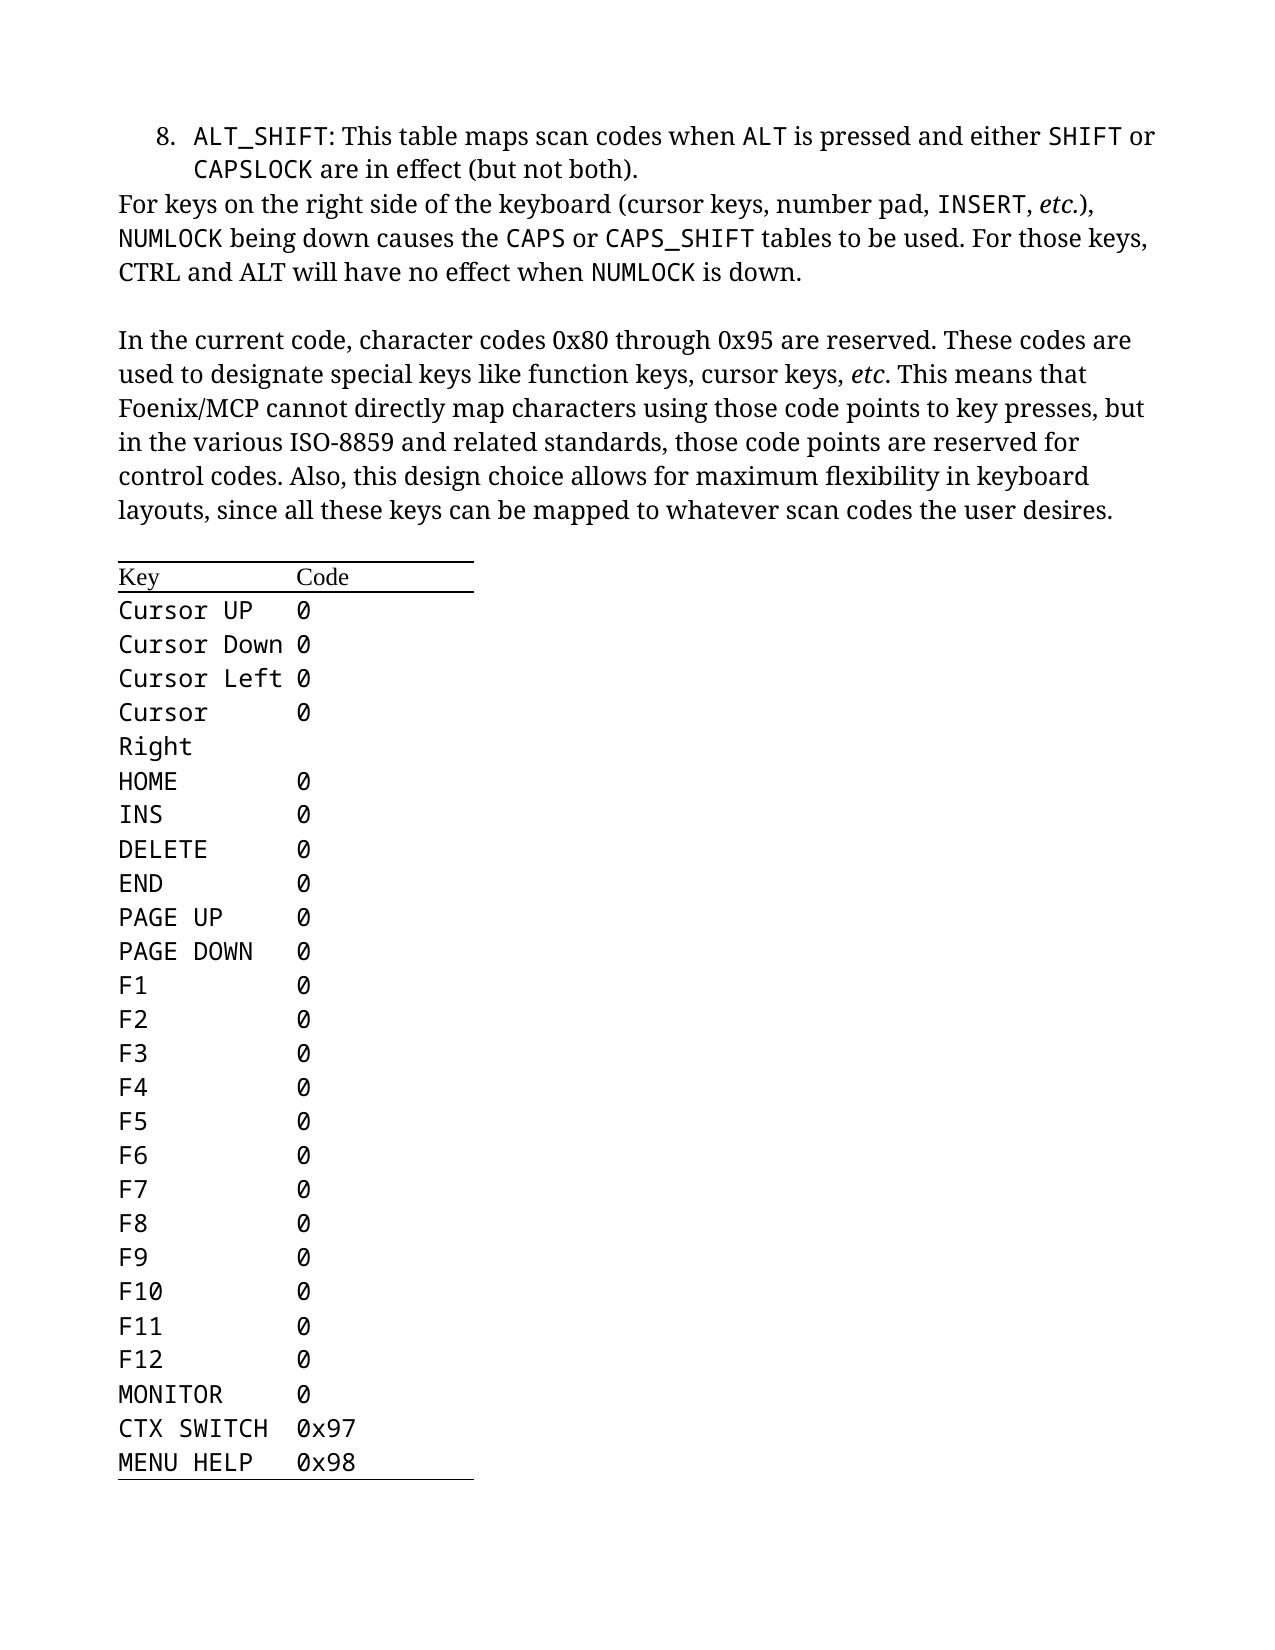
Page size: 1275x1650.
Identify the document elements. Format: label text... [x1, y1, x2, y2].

table_cell PAGE DOWN [118, 934, 296, 967]
table_cell 0 [296, 934, 474, 967]
table_cell Cursor Down [118, 627, 296, 661]
table_cell 0 [296, 593, 474, 627]
table_cell Cursor Right [118, 695, 296, 763]
table_cell F11 [118, 1308, 296, 1342]
table_cell END [118, 865, 296, 899]
table_cell 0 [296, 627, 474, 661]
table_cell PAGE UP [118, 899, 296, 933]
table_header Code [296, 563, 474, 591]
table_cell DELETE [118, 831, 296, 865]
text For keys on the right side of the keyboard (cursor keys, number pad, INSERT, etc.), NUMLOCK being down causes the CAPS or CAPS_SHIFT tables to be used. For those keys, CTRL and ALT will have no effect when NUMLOCK is down. [118, 186, 1157, 288]
text In the current code, character codes 0x80 through 0x95 are reserved. These codes are used to designate special keys like function keys, cursor keys, etc. This means that Foenix/MCP cannot directly map characters using those code points to key presses, but in the various ISO-8859 and related standards, those code points are reserved for control codes. Also, this design choice allows for maximum flexibility in keyboard layouts, since all these keys can be mapped to whatever scan codes the user desires. [118, 322, 1157, 527]
list ALT_SHIFT: This table maps scan codes when ALT is pressed and either SHIFT or CAPSLOCK are in effect (but not both). [156, 118, 1157, 186]
table_cell F12 [118, 1342, 296, 1376]
table_cell 0 [296, 1172, 474, 1206]
table_cell 0 [296, 763, 474, 797]
table_cell 0 [296, 797, 474, 831]
table_cell 0 [296, 899, 474, 933]
table_header Key [118, 563, 296, 591]
table_cell 0 [296, 695, 474, 763]
table_cell 0 [296, 1308, 474, 1342]
table_cell F5 [118, 1104, 296, 1138]
table_cell 0 [296, 1206, 474, 1240]
table_cell 0 [296, 1342, 474, 1376]
table_cell 0 [296, 1002, 474, 1036]
table_cell F10 [118, 1274, 296, 1308]
table_cell 0 [296, 1376, 474, 1410]
table_cell F4 [118, 1070, 296, 1104]
table_cell F3 [118, 1036, 296, 1070]
table_cell F1 [118, 968, 296, 1002]
table_cell 0 [296, 1104, 474, 1138]
table_cell INS [118, 797, 296, 831]
table_cell F9 [118, 1240, 296, 1274]
table_cell CTX SWITCH [118, 1410, 296, 1444]
table_cell 0 [296, 865, 474, 899]
table_cell 0 [296, 661, 474, 695]
table_cell 0 [296, 1274, 474, 1308]
table_cell 0 [296, 831, 474, 865]
table_cell F2 [118, 1002, 296, 1036]
table_cell MENU HELP [118, 1444, 296, 1478]
table_cell 0 [296, 1036, 474, 1070]
table_cell 0x98 [296, 1444, 474, 1478]
table_cell Cursor Left [118, 661, 296, 695]
table_cell 0x97 [296, 1410, 474, 1444]
table_cell 0 [296, 968, 474, 1002]
table_cell 0 [296, 1138, 474, 1172]
table_cell 0 [296, 1070, 474, 1104]
table_cell F6 [118, 1138, 296, 1172]
table_cell Cursor UP [118, 593, 296, 627]
table_cell 0 [296, 1240, 474, 1274]
table_cell F8 [118, 1206, 296, 1240]
table_cell HOME [118, 763, 296, 797]
table_cell F7 [118, 1172, 296, 1206]
table_cell MONITOR [118, 1376, 296, 1410]
